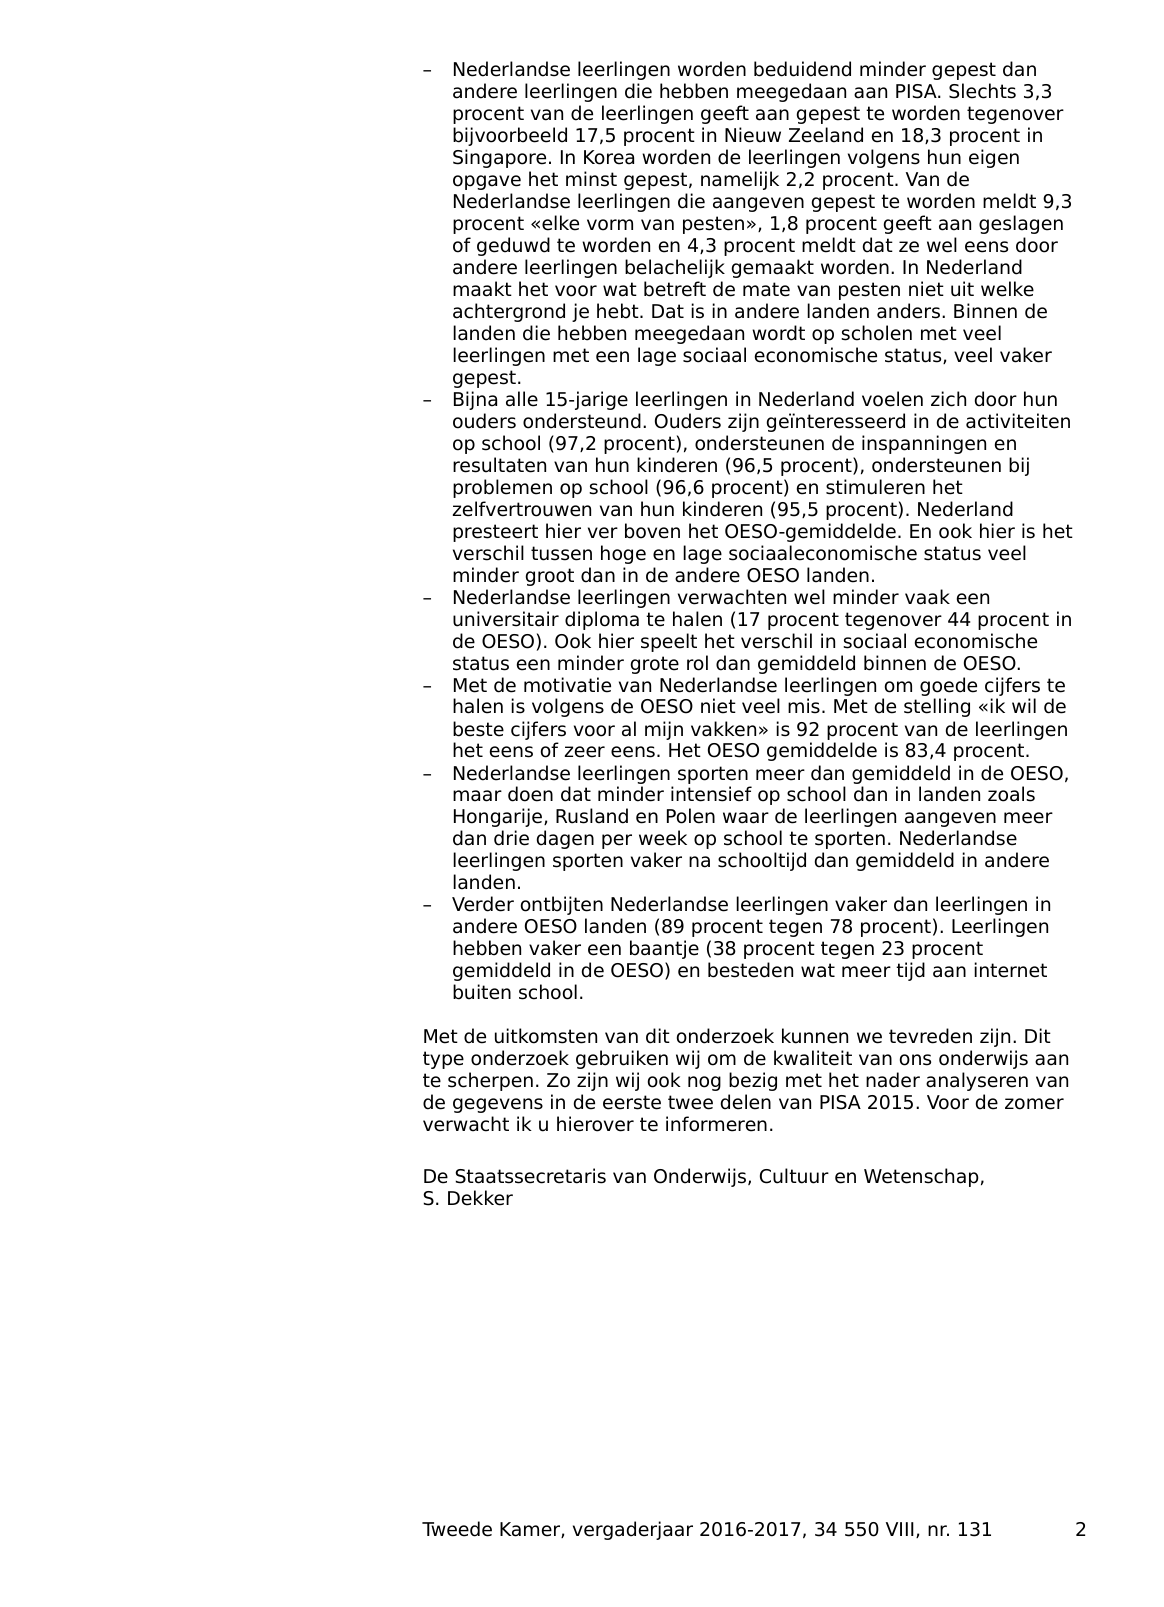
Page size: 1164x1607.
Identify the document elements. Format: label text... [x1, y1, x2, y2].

text Met de uitkomsten van dit onderzoek kunnen we tevreden zijn. Dit type onderzoek gebruiken wij om de kwaliteit van ons onderwijs aan te scherpen. Zo zijn wij ook nog bezig met het nader analyseren van de gegevens in de eerste twee delen van PISA 2015. Voor de zomer verwacht ik u hierover te informeren. [422, 1026, 1087, 1136]
text – Met de motivatie van Nederlandse leerlingen om goede cijfers te halen is volgens de OESO niet veel mis. Met de stelling «ik wil de beste cijfers voor al mijn vakken» is 92 procent van de leerlingen het eens of zeer eens. Het OESO gemiddelde is 83,4 procent. [422, 674, 1087, 762]
text – Verder ontbijten Nederlandse leerlingen vaker dan leerlingen in andere OESO landen (89 procent tegen 78 procent). Leerlingen hebben vaker een baantje (38 procent tegen 23 procent gemiddeld in de OESO) en besteden wat meer tijd aan internet buiten school. [422, 894, 1087, 1004]
text – Nederlandse leerlingen worden beduidend minder gepest dan andere leerlingen die hebben meegedaan aan PISA. Slechts 3,3 procent van de leerlingen geeft aan gepest te worden tegenover bijvoorbeeld 17,5 procent in Nieuw Zeeland en 18,3 procent in Singapore. In Korea worden de leerlingen volgens hun eigen opgave het minst gepest, namelijk 2,2 procent. Van de Nederlandse leerlingen die aangeven gepest te worden meldt 9,3 procent «elke vorm van pesten», 1,8 procent geeft aan geslagen of geduwd te worden en 4,3 procent meldt dat ze wel eens door andere leerlingen belachelijk gemaakt worden. In Nederland maakt het voor wat betreft de mate van pesten niet uit welke achtergrond je hebt. Dat is in andere landen anders. Binnen de landen die hebben meegedaan wordt op scholen met veel leerlingen met een lage sociaal economische status, veel vaker gepest. [422, 59, 1087, 389]
text – Nederlandse leerlingen verwachten wel minder vaak een universitair diploma te halen (17 procent tegenover 44 procent in de OESO). Ook hier speelt het verschil in sociaal economische status een minder grote rol dan gemiddeld binnen de OESO. [422, 587, 1087, 674]
text De Staatssecretaris van Onderwijs, Cultuur en Wetenschap, S. Dekker [422, 1166, 1087, 1210]
text – Bijna alle 15-jarige leerlingen in Nederland voelen zich door hun ouders ondersteund. Ouders zijn geïnteresseerd in de activiteiten op school (97,2 procent), ondersteunen de inspanningen en resultaten van hun kinderen (96,5 procent), ondersteunen bij problemen op school (96,6 procent) en stimuleren het zelfvertrouwen van hun kinderen (95,5 procent). Nederland presteert hier ver boven het OESO-gemiddelde. En ook hier is het verschil tussen hoge en lage sociaaleconomische status veel minder groot dan in de andere OESO landen. [422, 389, 1087, 587]
text – Nederlandse leerlingen sporten meer dan gemiddeld in de OESO, maar doen dat minder intensief op school dan in landen zoals Hongarije, Rusland en Polen waar de leerlingen aangeven meer dan drie dagen per week op school te sporten. Nederlandse leerlingen sporten vaker na schooltijd dan gemiddeld in andere landen. [422, 762, 1087, 894]
